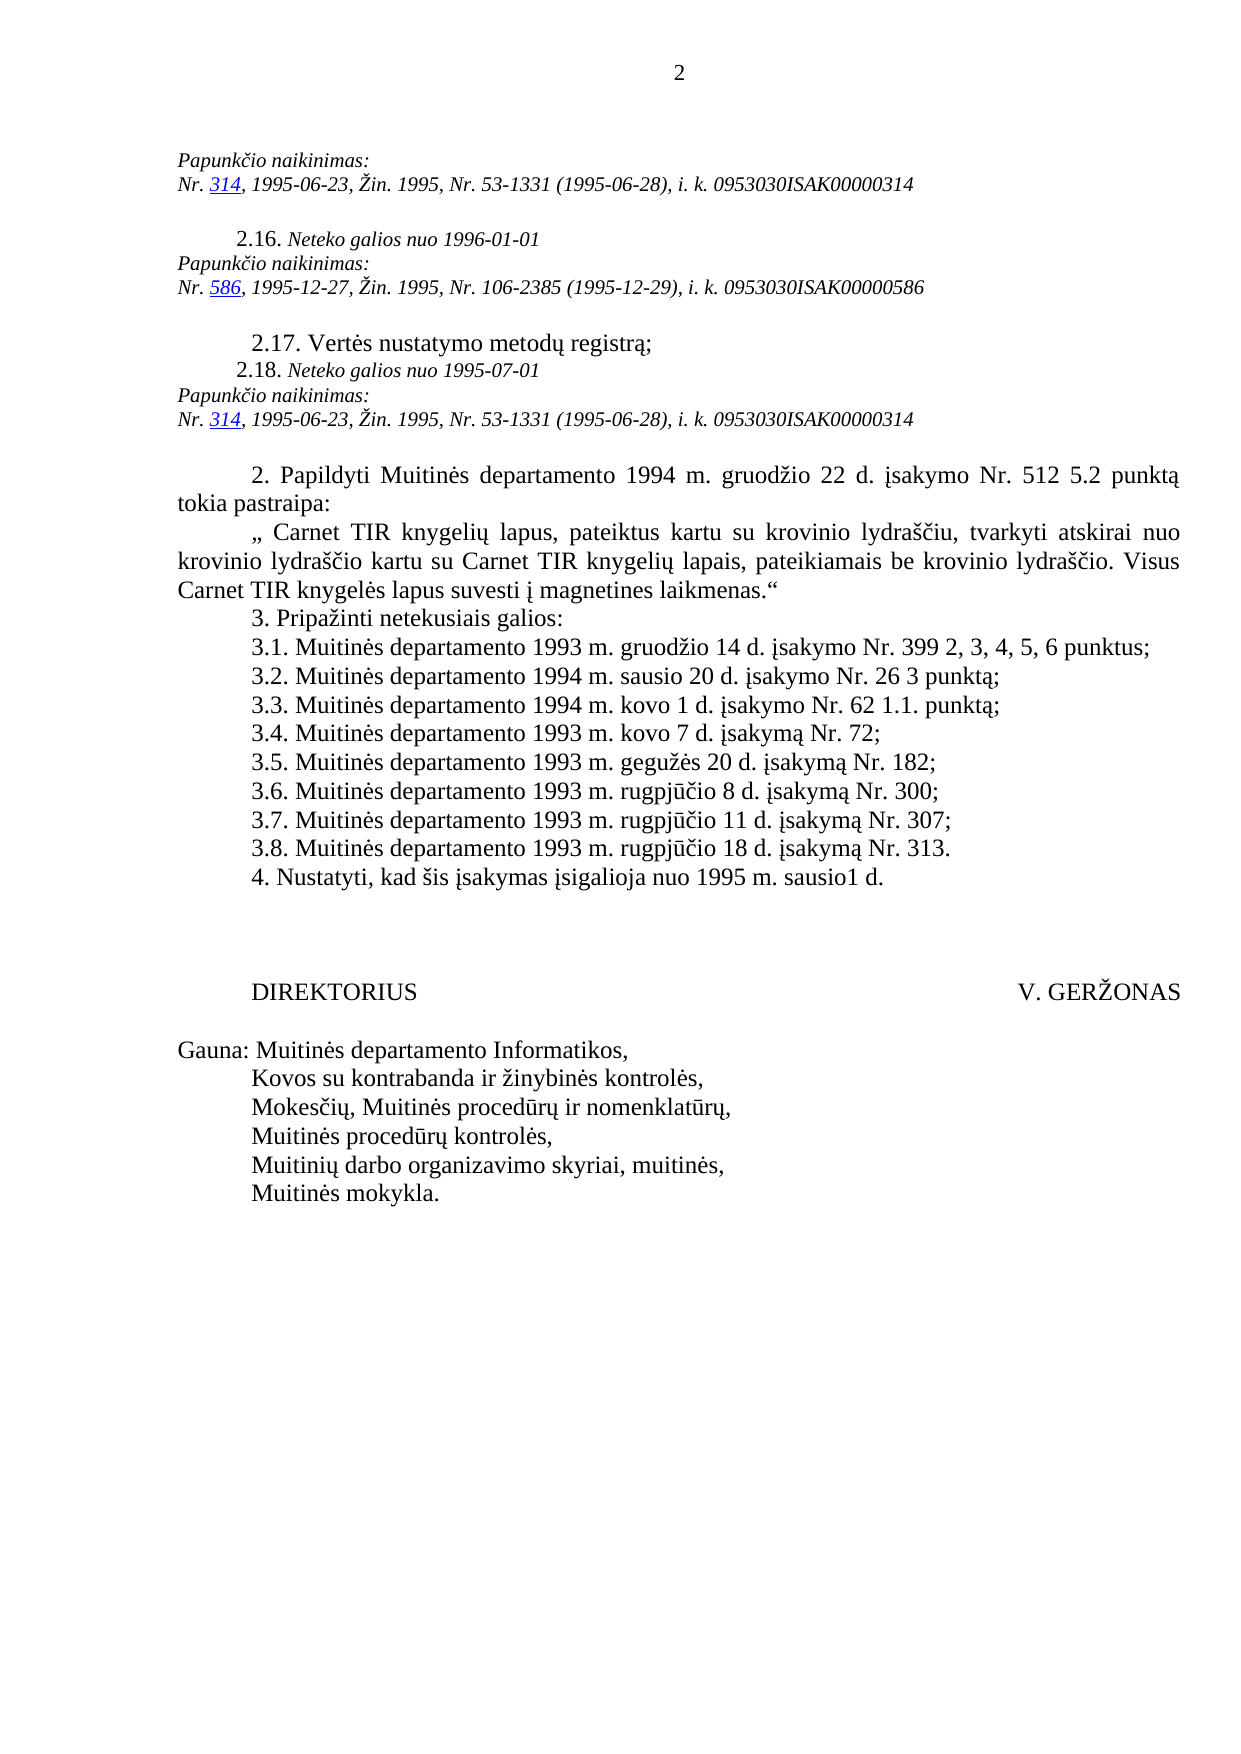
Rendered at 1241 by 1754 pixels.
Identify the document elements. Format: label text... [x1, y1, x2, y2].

text Papunkčio naikinimas: [177, 251, 1181, 275]
text 4. Nustatyti, kad šis įsakymas įsigalioja nuo 1995 m. sausio1 d. [177, 862, 1181, 891]
text „ Carnet TIR knygelių lapus, pateiktus kartu su krovinio lydraščiu, tvarkyti atskirai nuo krovinio lydraščio kartu su Carnet TIR knygelių lapais, pateikiamais be krovinio lydraščio. Visus Carnet TIR knygelės lapus suvesti į magnetines laikmenas.“ [177, 517, 1181, 603]
text 3.4. Muitinės departamento 1993 m. kovo 7 d. įsakymą Nr. 72; [177, 718, 1181, 747]
text Muitinių darbo organizavimo skyriai, muitinės, [177, 1150, 1181, 1178]
text Mokesčių, Muitinės procedūrų ir nomenklatūrų, [177, 1092, 1181, 1121]
text 3.8. Muitinės departamento 1993 m. rugpjūčio 18 d. įsakymą Nr. 313. [177, 833, 1181, 862]
text 2.17. Vertės nustatymo metodų registrą; [177, 328, 1181, 357]
text 3.2. Muitinės departamento 1994 m. sausio 20 d. įsakymo Nr. 26 3 punktą; [177, 661, 1181, 690]
text Muitinės procedūrų kontrolės, [177, 1121, 1181, 1150]
text Nr. 314, 1995-06-23, Žin. 1995, Nr. 53-1331 (1995-06-28), i. k. 0953030ISAK00000314 [177, 407, 1181, 431]
text 3.6. Muitinės departamento 1993 m. rugpjūčio 8 d. įsakymą Nr. 300; [177, 776, 1181, 805]
text 2. Papildyti Muitinės departamento 1994 m. gruodžio 22 d. įsakymo Nr. 512 5.2 punktą tokia pastraipa: [177, 460, 1181, 517]
text 2.16. Neteko galios nuo 1996-01-01 [177, 224, 1181, 251]
text 3.5. Muitinės departamento 1993 m. gegužės 20 d. įsakymą Nr. 182; [177, 747, 1181, 776]
text 3. Pripažinti netekusiais galios: [177, 603, 1181, 632]
text 3.7. Muitinės departamento 1993 m. rugpjūčio 11 d. įsakymą Nr. 307; [177, 805, 1181, 833]
text Muitinės mokykla. [177, 1178, 1181, 1207]
text Kovos su kontrabanda ir žinybinės kontrolės, [177, 1063, 1181, 1092]
text Nr. 586, 1995-12-27, Žin. 1995, Nr. 106-2385 (1995-12-29), i. k. 0953030ISAK00000586 [177, 275, 1181, 299]
text DIREKTORIUS V. GERŽONAS [177, 977, 1181, 1006]
text 3.1. Muitinės departamento 1993 m. gruodžio 14 d. įsakymo Nr. 399 2, 3, 4, 5, 6 punktus; [177, 632, 1181, 661]
text 2.18. Neteko galios nuo 1995-07-01 [177, 357, 1181, 383]
text Nr. 314, 1995-06-23, Žin. 1995, Nr. 53-1331 (1995-06-28), i. k. 0953030ISAK00000314 [177, 172, 1181, 196]
text Papunkčio naikinimas: [177, 148, 1181, 172]
text Papunkčio naikinimas: [177, 383, 1181, 407]
text Gauna: Muitinės departamento Informatikos, [177, 1035, 1181, 1063]
text 3.3. Muitinės departamento 1994 m. kovo 1 d. įsakymo Nr. 62 1.1. punktą; [177, 690, 1181, 718]
